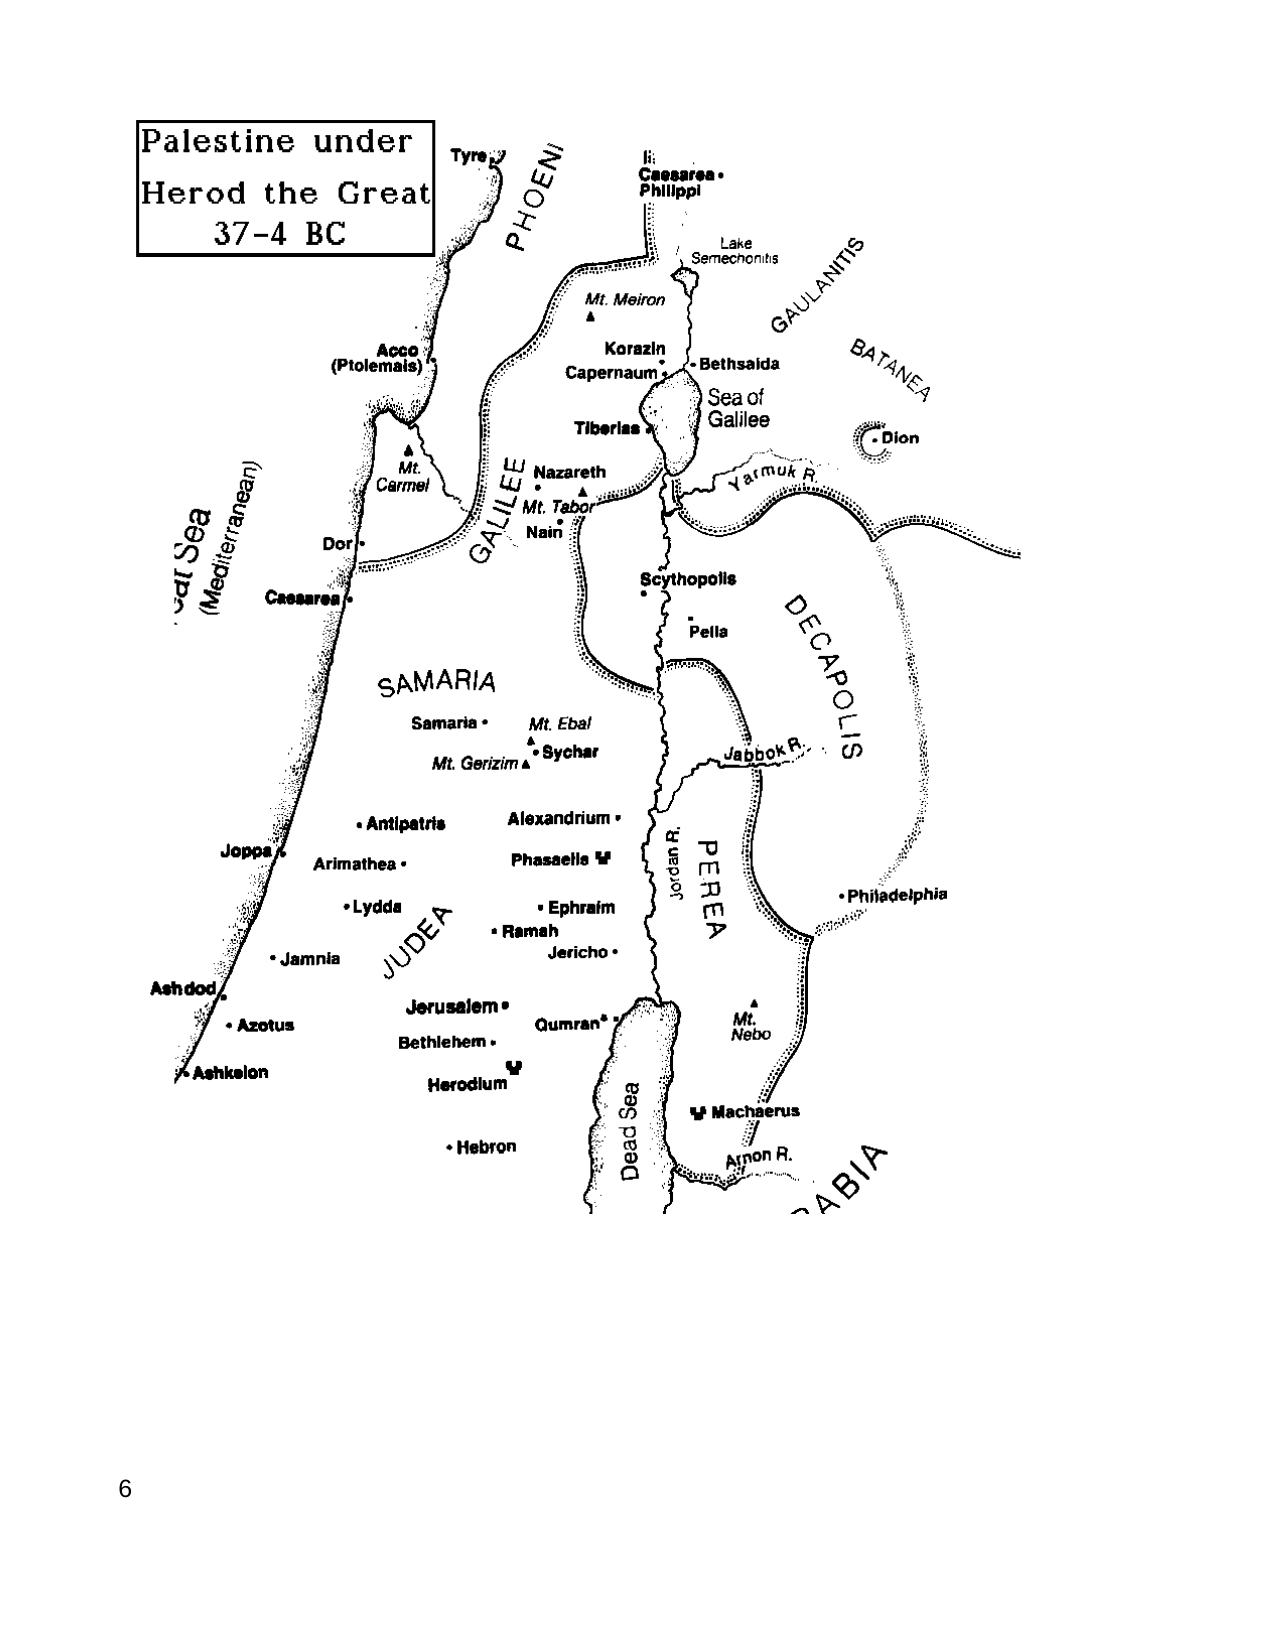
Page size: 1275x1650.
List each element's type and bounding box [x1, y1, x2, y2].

picture [118, 118, 1085, 1214]
